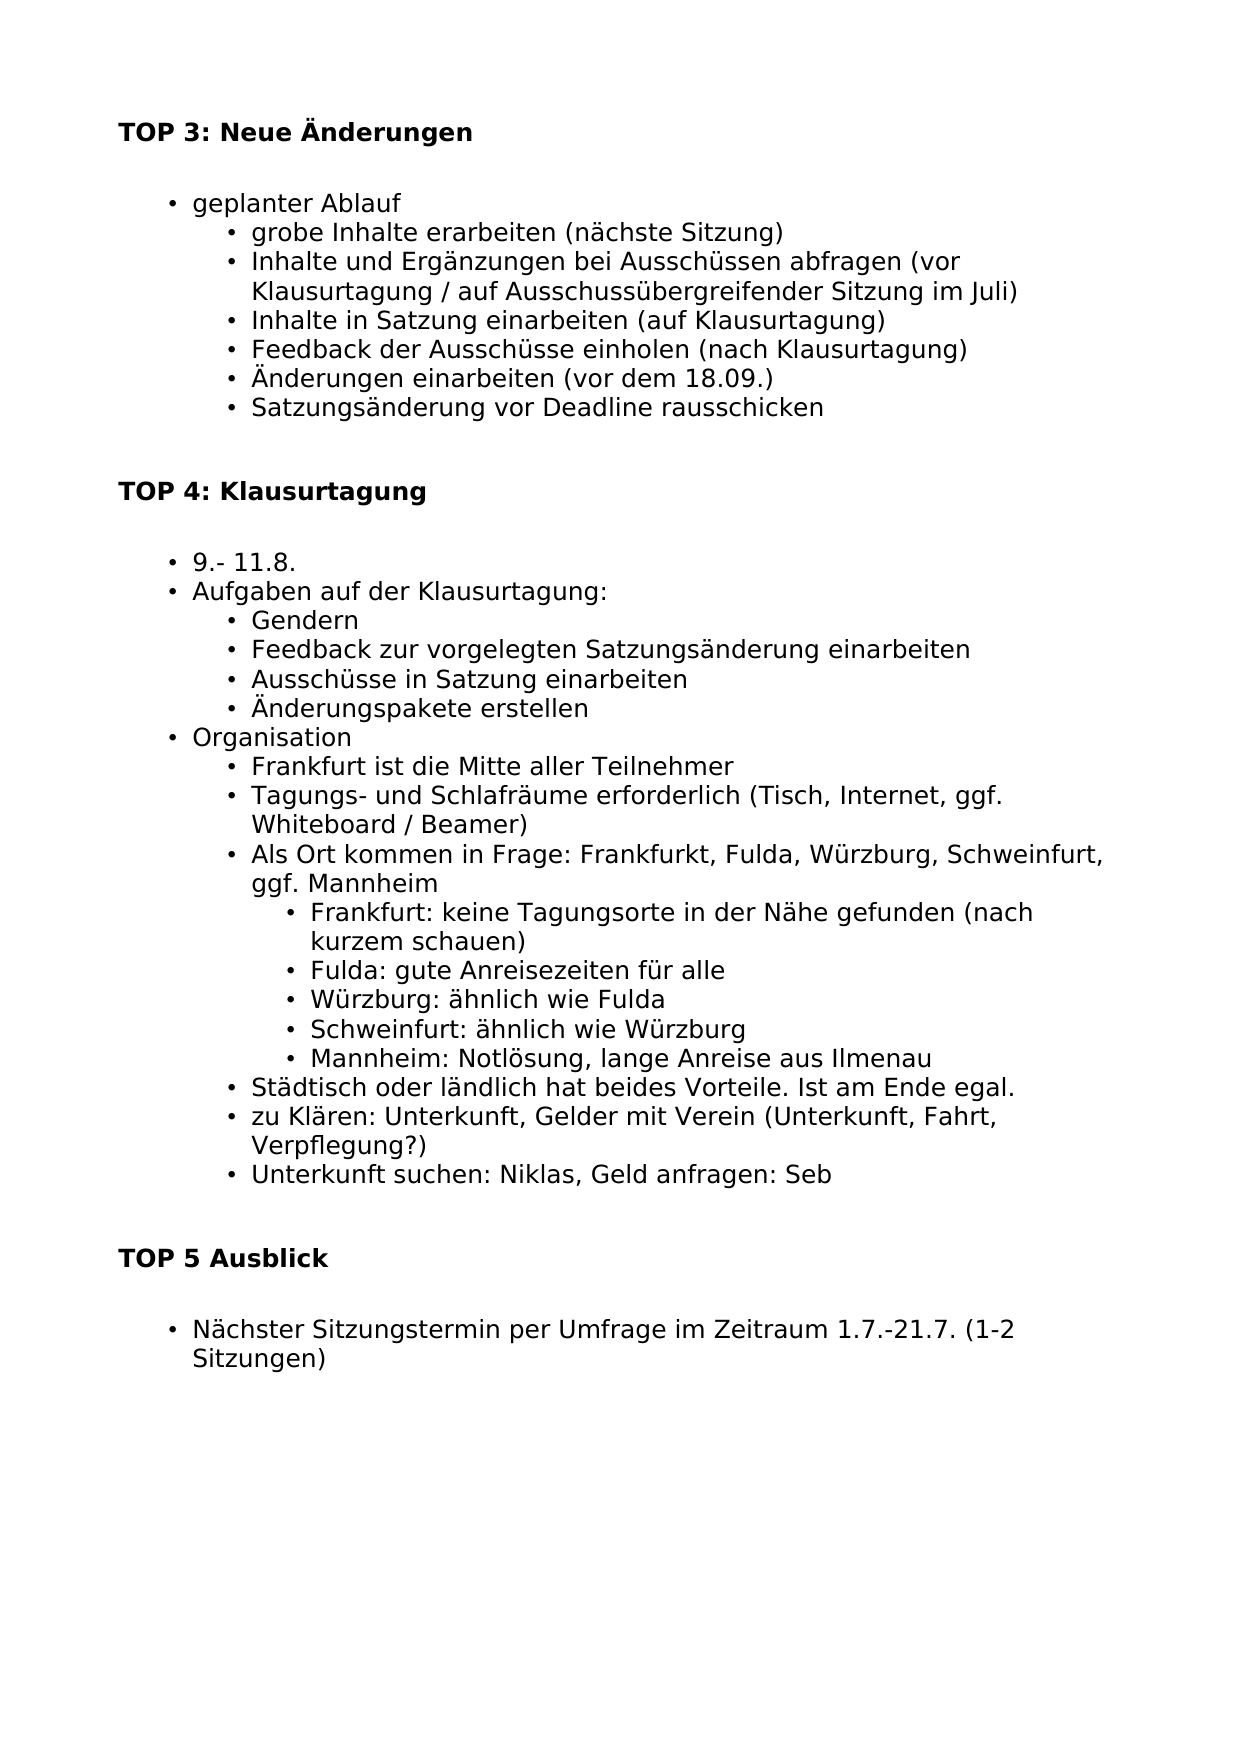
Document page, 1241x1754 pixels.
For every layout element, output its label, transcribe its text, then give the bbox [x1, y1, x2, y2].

list Nächster Sitzungstermin per Umfrage im Zeitraum 1.7.-21.7. (1-2 Sitzungen) [177, 1316, 1122, 1374]
list geplanter Ablauf [177, 189, 1122, 218]
list Würzburg: ähnlich wie Fulda [295, 986, 1122, 1015]
list zu Klären: Unterkunft, Gelder mit Verein (Unterkunft, Fahrt, Verpflegung?) [236, 1102, 1122, 1161]
list Frankfurt: keine Tagungsorte in der Nähe gefunden (nach kurzem schauen) [295, 898, 1122, 957]
list Aufgaben auf der Klausurtagung: [177, 577, 1122, 607]
list 9.- 11.8. [177, 548, 1122, 577]
list Organisation [177, 723, 1122, 752]
list Als Ort kommen in Frage: Frankfurkt, Fulda, Würzburg, Schweinfurt, ggf. Mannheim [236, 840, 1122, 898]
list Feedback zur vorgelegten Satzungsänderung einarbeiten [236, 636, 1122, 665]
list Inhalte und Ergänzungen bei Ausschüssen abfragen (vor Klausurtagung / auf Ausschussübergreifender Sitzung im Juli) [236, 248, 1122, 306]
list Ausschüsse in Satzung einarbeiten [236, 665, 1122, 694]
list Gendern [236, 607, 1122, 636]
list Satzungsänderung vor Deadline rausschicken [236, 393, 1122, 423]
list Schweinfurt: ähnlich wie Würzburg [295, 1015, 1122, 1044]
list Städtisch oder ländlich hat beides Vorteile. Ist am Ende egal. [236, 1073, 1122, 1102]
list Feedback der Ausschüsse einholen (nach Klausurtagung) [236, 335, 1122, 364]
subtitle TOP 5 Ausblick [118, 1244, 1122, 1273]
list Mannheim: Notlösung, lange Anreise aus Ilmenau [295, 1044, 1122, 1073]
subtitle TOP 3: Neue Änderungen [118, 118, 1122, 147]
list Unterkunft suchen: Niklas, Geld anfragen: Seb [236, 1161, 1122, 1190]
list Änderungen einarbeiten (vor dem 18.09.) [236, 364, 1122, 393]
subtitle TOP 4: Klausurtagung [118, 477, 1122, 506]
list grobe Inhalte erarbeiten (nächste Sitzung) [236, 218, 1122, 248]
list Änderungspakete erstellen [236, 694, 1122, 723]
list Fulda: gute Anreisezeiten für alle [295, 957, 1122, 986]
list Inhalte in Satzung einarbeiten (auf Klausurtagung) [236, 306, 1122, 335]
list Frankfurt ist die Mitte aller Teilnehmer [236, 752, 1122, 782]
list Tagungs- und Schlafräume erforderlich (Tisch, Internet, ggf. Whiteboard / Beamer) [236, 782, 1122, 840]
